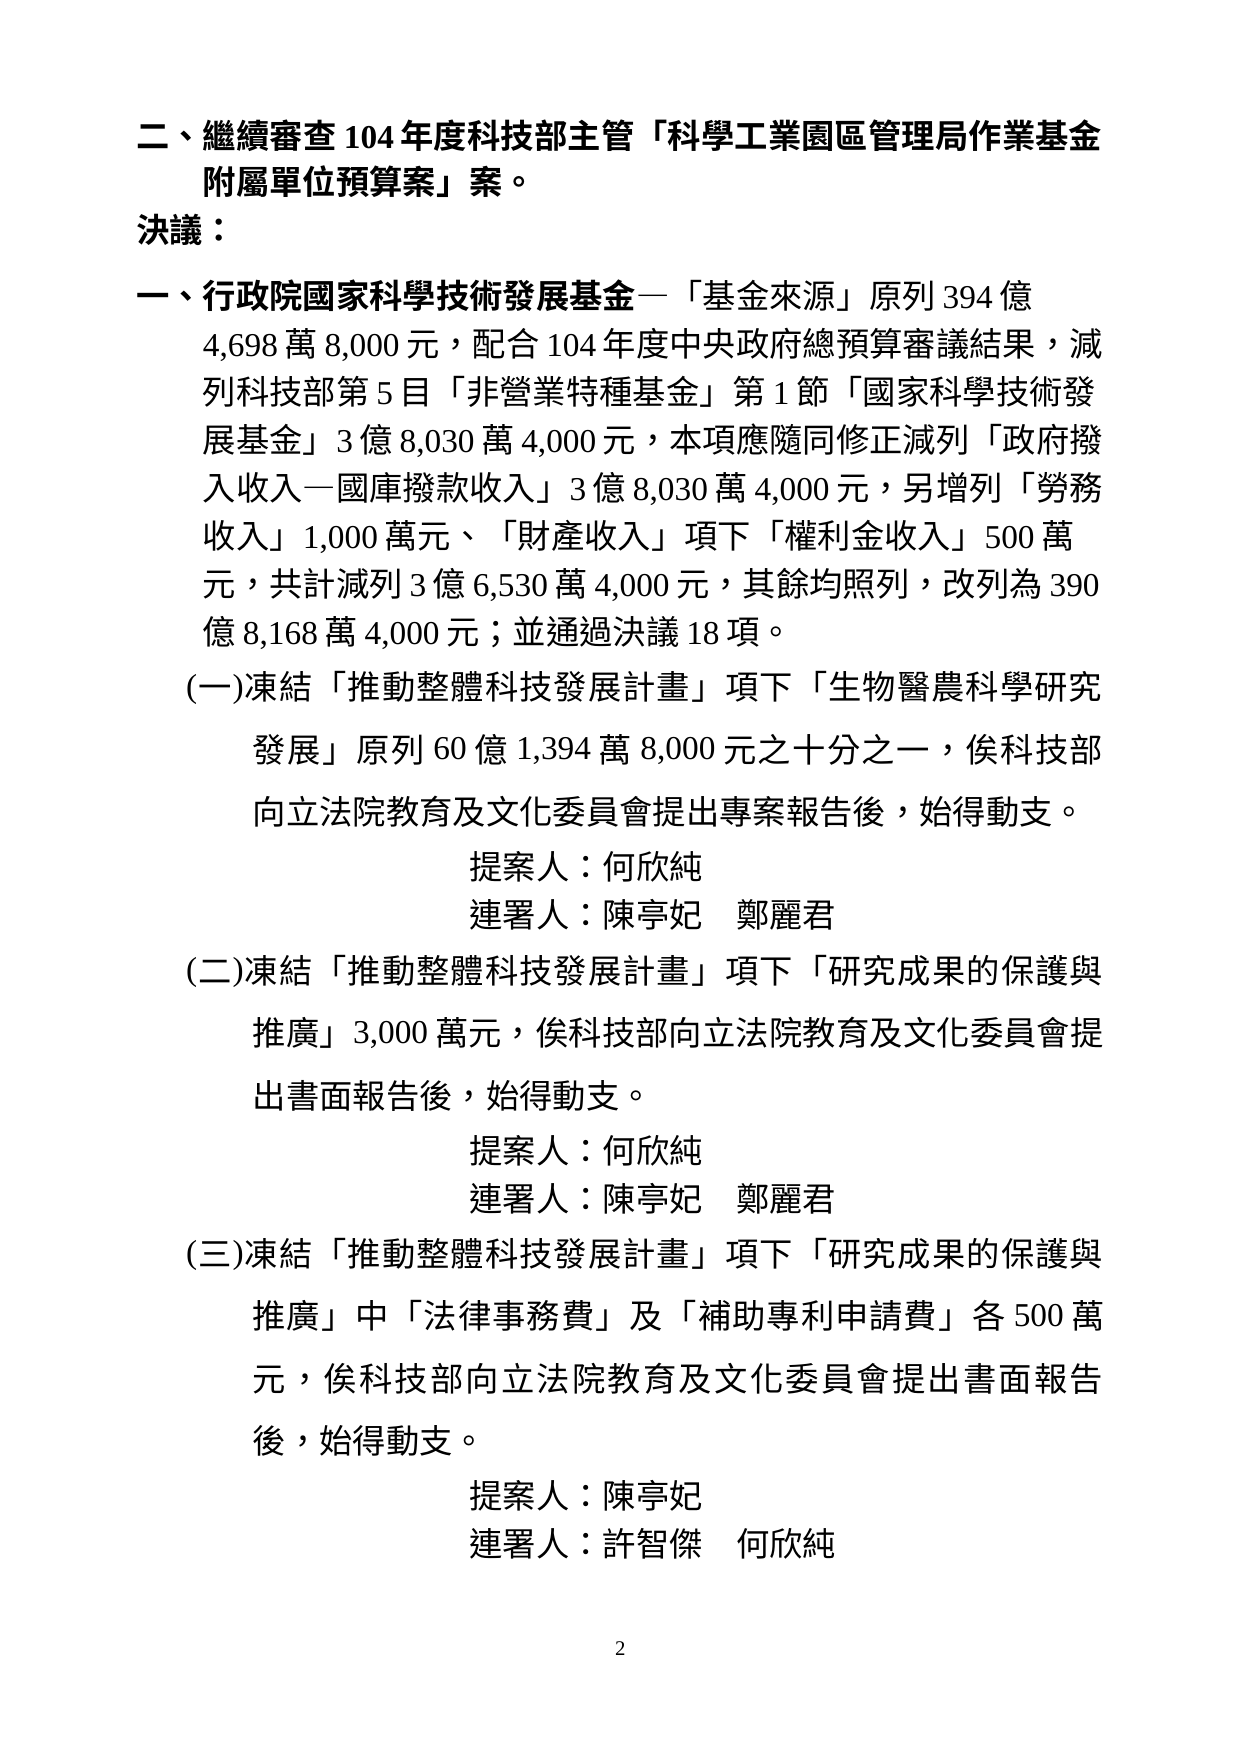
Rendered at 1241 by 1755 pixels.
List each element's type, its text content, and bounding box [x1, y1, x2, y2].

text (二)凍結「推動整體科技發展計畫」項下「研究成果的保護與推廣」3,000萬元，俟科技部向立法院教育及文化委員會提出書面報告後，始得動支。 [186, 937, 1104, 1125]
text 連署人：陳亭妃 鄭麗君 [136, 889, 1104, 937]
text 一、行政院國家科學技術發展基金—「基金來源」原列394億4,698萬8,000元，配合104年度中央政府總預算審議結果，減列科技部第5目「非營業特種基金」第1節「國家科學技術發展基金」3億8,030萬4,000元，本項應隨同修正減列「政府撥入收入—國庫撥款收入」3億8,030萬4,000元，另增列「勞務收入」1,000萬元、「財產收入」項下「權利金收入」500萬元，共計減列3億6,530萬4,000元，其餘均照列，改列為390億8,168萬4,000元；並通過決議18項。 [136, 271, 1104, 654]
text 連署人：許智傑 何欣純 [136, 1518, 1104, 1566]
text 連署人：陳亭妃 鄭麗君 [136, 1173, 1104, 1221]
text 決議： [136, 204, 1104, 252]
text (三)凍結「推動整體科技發展計畫」項下「研究成果的保護與推廣」中「法律事務費」及「補助專利申請費」各500萬元，俟科技部向立法院教育及文化委員會提出書面報告後，始得動支。 [186, 1221, 1104, 1471]
text 提案人：陳亭妃 [136, 1471, 1104, 1518]
text (一)凍結「推動整體科技發展計畫」項下「生物醫農科學研究發展」原列60億1,394萬8,000元之十分之一，俟科技部向立法院教育及文化委員會提出專案報告後，始得動支。 [186, 654, 1104, 841]
text 二、繼續審查104年度科技部主管「科學工業園區管理局作業基金附屬單位預算案」案。 [136, 112, 1104, 204]
text 提案人：何欣純 [136, 1125, 1104, 1173]
text 提案人：何欣純 [136, 841, 1104, 889]
